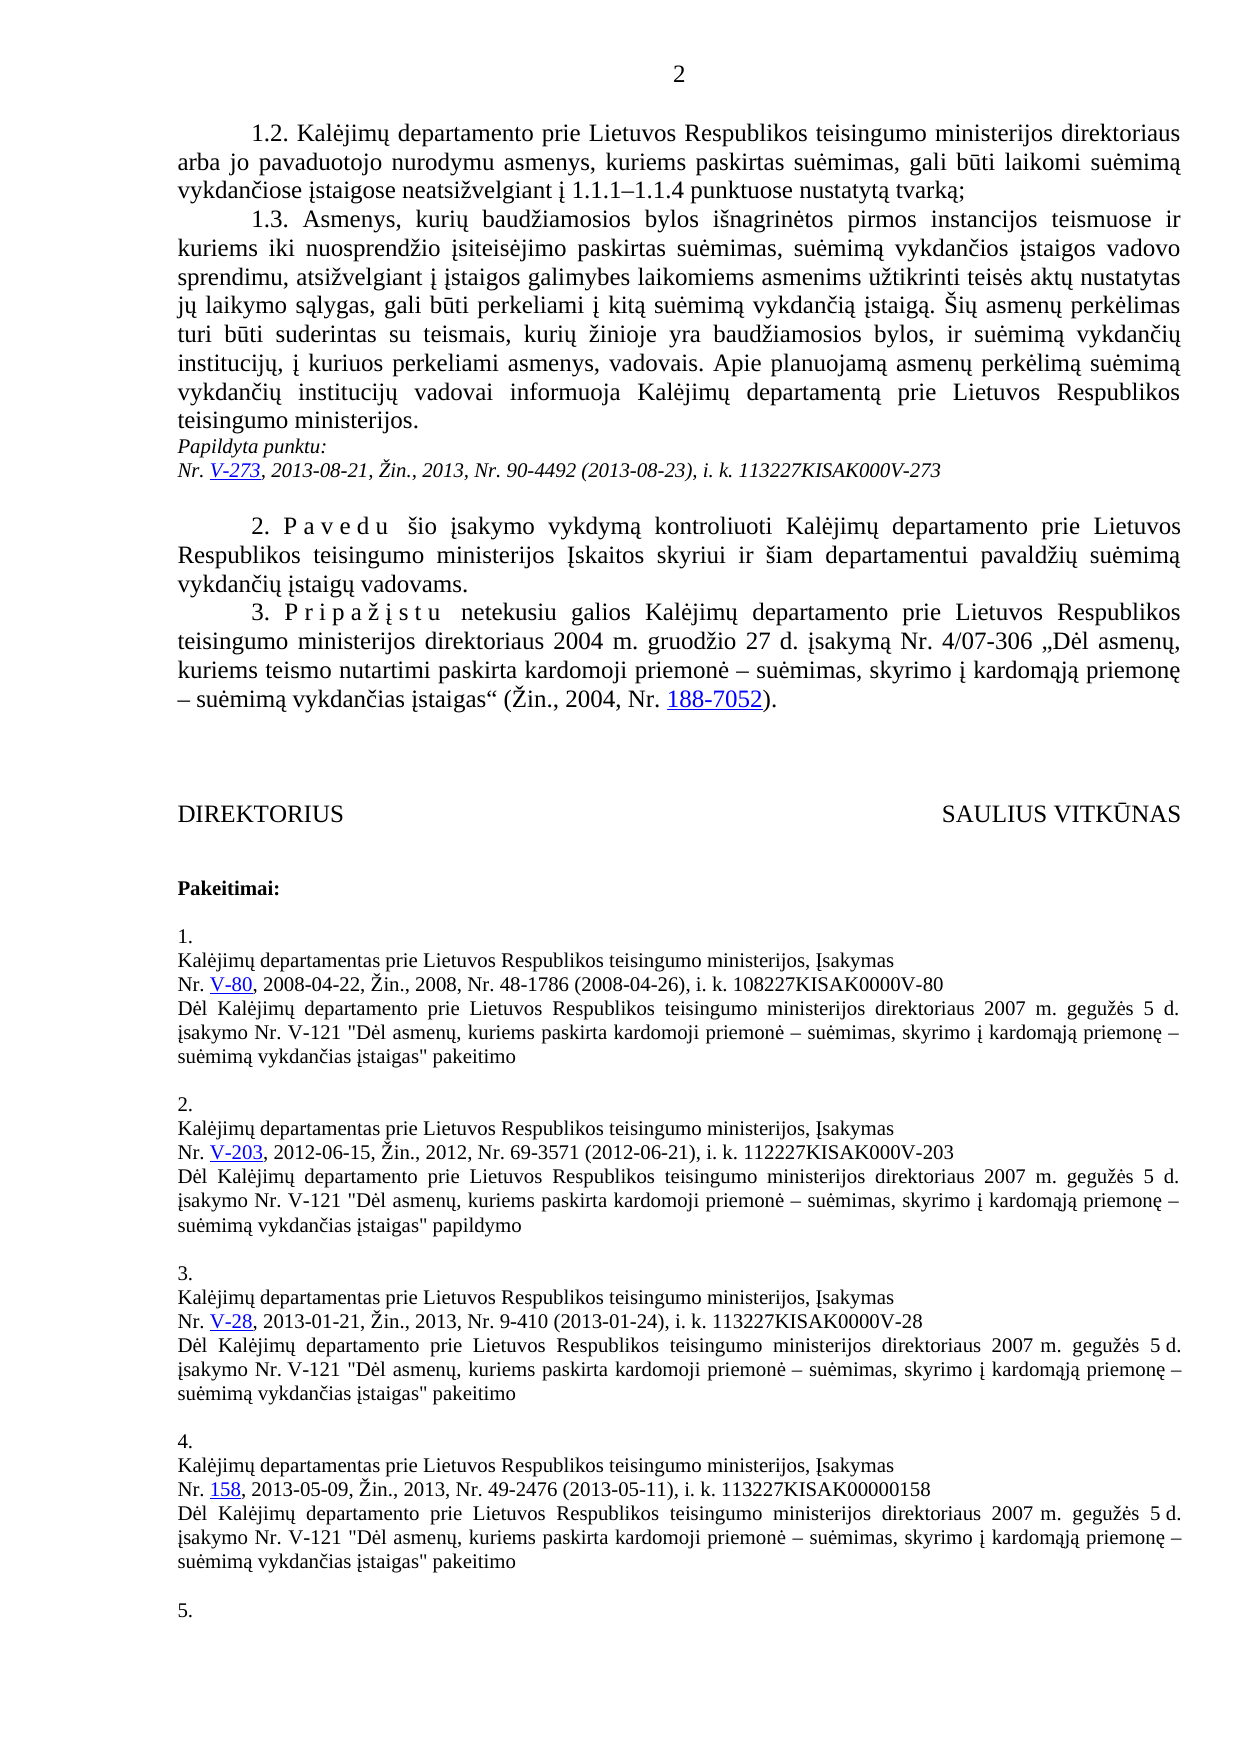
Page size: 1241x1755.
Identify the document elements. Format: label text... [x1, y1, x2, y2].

text Dėl Kalėjimų departamento prie Lietuvos Respublikos teisingumo ministerijos direktoriaus 2007 m. gegužės 5 d. įsakymo Nr. V-121 "Dėl asmenų, kuriems paskirta kardomoji priemonė – suėmimas, skyrimo į kardomąją priemonę – suėmimą vykdančias įstaigas" pakeitimo [177, 1333, 1181, 1405]
text 1. [177, 924, 1181, 948]
text 4. [177, 1429, 1181, 1453]
text Nr. V-273, 2013-08-21, Žin., 2013, Nr. 90-4492 (2013-08-23), i. k. 113227KISAK000V-273 [177, 458, 1181, 482]
text Kalėjimų departamentas prie Lietuvos Respublikos teisingumo ministerijos, Įsakymas [177, 1116, 1181, 1140]
text Dėl Kalėjimų departamento prie Lietuvos Respublikos teisingumo ministerijos direktoriaus 2007 m. gegužės 5 d. įsakymo Nr. V-121 "Dėl asmenų, kuriems paskirta kardomoji priemonė – suėmimas, skyrimo į kardomąją priemonę – suėmimą vykdančias įstaigas" pakeitimo [177, 996, 1181, 1068]
text Nr. V-28, 2013-01-21, Žin., 2013, Nr. 9-410 (2013-01-24), i. k. 113227KISAK0000V-28 [177, 1309, 1181, 1333]
text Nr. V-203, 2012-06-15, Žin., 2012, Nr. 69-3571 (2012-06-21), i. k. 112227KISAK000V-203 [177, 1140, 1181, 1164]
text Kalėjimų departamentas prie Lietuvos Respublikos teisingumo ministerijos, Įsakymas [177, 948, 1181, 972]
text Pakeitimai: [177, 876, 1181, 900]
text 3. [177, 1261, 1181, 1285]
text Dėl Kalėjimų departamento prie Lietuvos Respublikos teisingumo ministerijos direktoriaus 2007 m. gegužės 5 d. įsakymo Nr. V-121 "Dėl asmenų, kuriems paskirta kardomoji priemonė – suėmimas, skyrimo į kardomąją priemonę – suėmimą vykdančias įstaigas" pakeitimo [177, 1501, 1181, 1573]
text Nr. V-80, 2008-04-22, Žin., 2008, Nr. 48-1786 (2008-04-26), i. k. 108227KISAK0000V-80 [177, 972, 1181, 996]
text Dėl Kalėjimų departamento prie Lietuvos Respublikos teisingumo ministerijos direktoriaus 2007 m. gegužės 5 d. įsakymo Nr. V-121 "Dėl asmenų, kuriems paskirta kardomoji priemonė – suėmimas, skyrimo į kardomąją priemonę – suėmimą vykdančias įstaigas" papildymo [177, 1164, 1181, 1237]
text Kalėjimų departamentas prie Lietuvos Respublikos teisingumo ministerijos, Įsakymas [177, 1453, 1181, 1477]
text 2. [177, 1092, 1181, 1116]
text Nr. 158, 2013-05-09, Žin., 2013, Nr. 49-2476 (2013-05-11), i. k. 113227KISAK00000158 [177, 1477, 1181, 1501]
text 3. Pripažįstu netekusiu galios Kalėjimų departamento prie Lietuvos Respublikos teisingumo ministerijos direktoriaus 2004 m. gruodžio 27 d. įsakymą Nr. 4/07-306 „Dėl asmenų, kuriems teismo nutartimi paskirta kardomoji priemonė – suėmimas, skyrimo į kardomąją priemonę – suėmimą vykdančias įstaigas“ (Žin., 2004, Nr. 188-7052). [177, 597, 1181, 712]
text Papildyta punktu: [177, 434, 1181, 458]
text Kalėjimų departamentas prie Lietuvos Respublikos teisingumo ministerijos, Įsakymas [177, 1285, 1181, 1309]
text 1.3. Asmenys, kurių baudžiamosios bylos išnagrinėtos pirmos instancijos teismuose ir kuriems iki nuosprendžio įsiteisėjimo paskirtas suėmimas, suėmimą vykdančios įstaigos vadovo sprendimu, atsižvelgiant į įstaigos galimybes laikomiems asmenims užtikrinti teisės aktų nustatytas jų laikymo sąlygas, gali būti perkeliami į kitą suėmimą vykdančią įstaigą. Šių asmenų perkėlimas turi būti suderintas su teismais, kurių žinioje yra baudžiamosios bylos, ir suėmimą vykdančių institucijų, į kuriuos perkeliami asmenys, vadovais. Apie planuojamą asmenų perkėlimą suėmimą vykdančių institucijų vadovai informuoja Kalėjimų departamentą prie Lietuvos Respublikos teisingumo ministerijos. [177, 204, 1181, 434]
text 2. Pavedu šio įsakymo vykdymą kontroliuoti Kalėjimų departamento prie Lietuvos Respublikos teisingumo ministerijos Įskaitos skyriui ir šiam departamentui pavaldžių suėmimą vykdančių įstaigų vadovams. [177, 511, 1181, 597]
text 1.2. Kalėjimų departamento prie Lietuvos Respublikos teisingumo ministerijos direktoriaus arba jo pavaduotojo nurodymu asmenys, kuriems paskirtas suėmimas, gali būti laikomi suėmimą vykdančiose įstaigose neatsižvelgiant į 1.1.1–1.1.4 punktuose nustatytą tvarką; [177, 118, 1181, 204]
text DIREKTORIUS SAULIUS VITKŪNAS [177, 799, 1181, 827]
text 5. [177, 1597, 1181, 1622]
